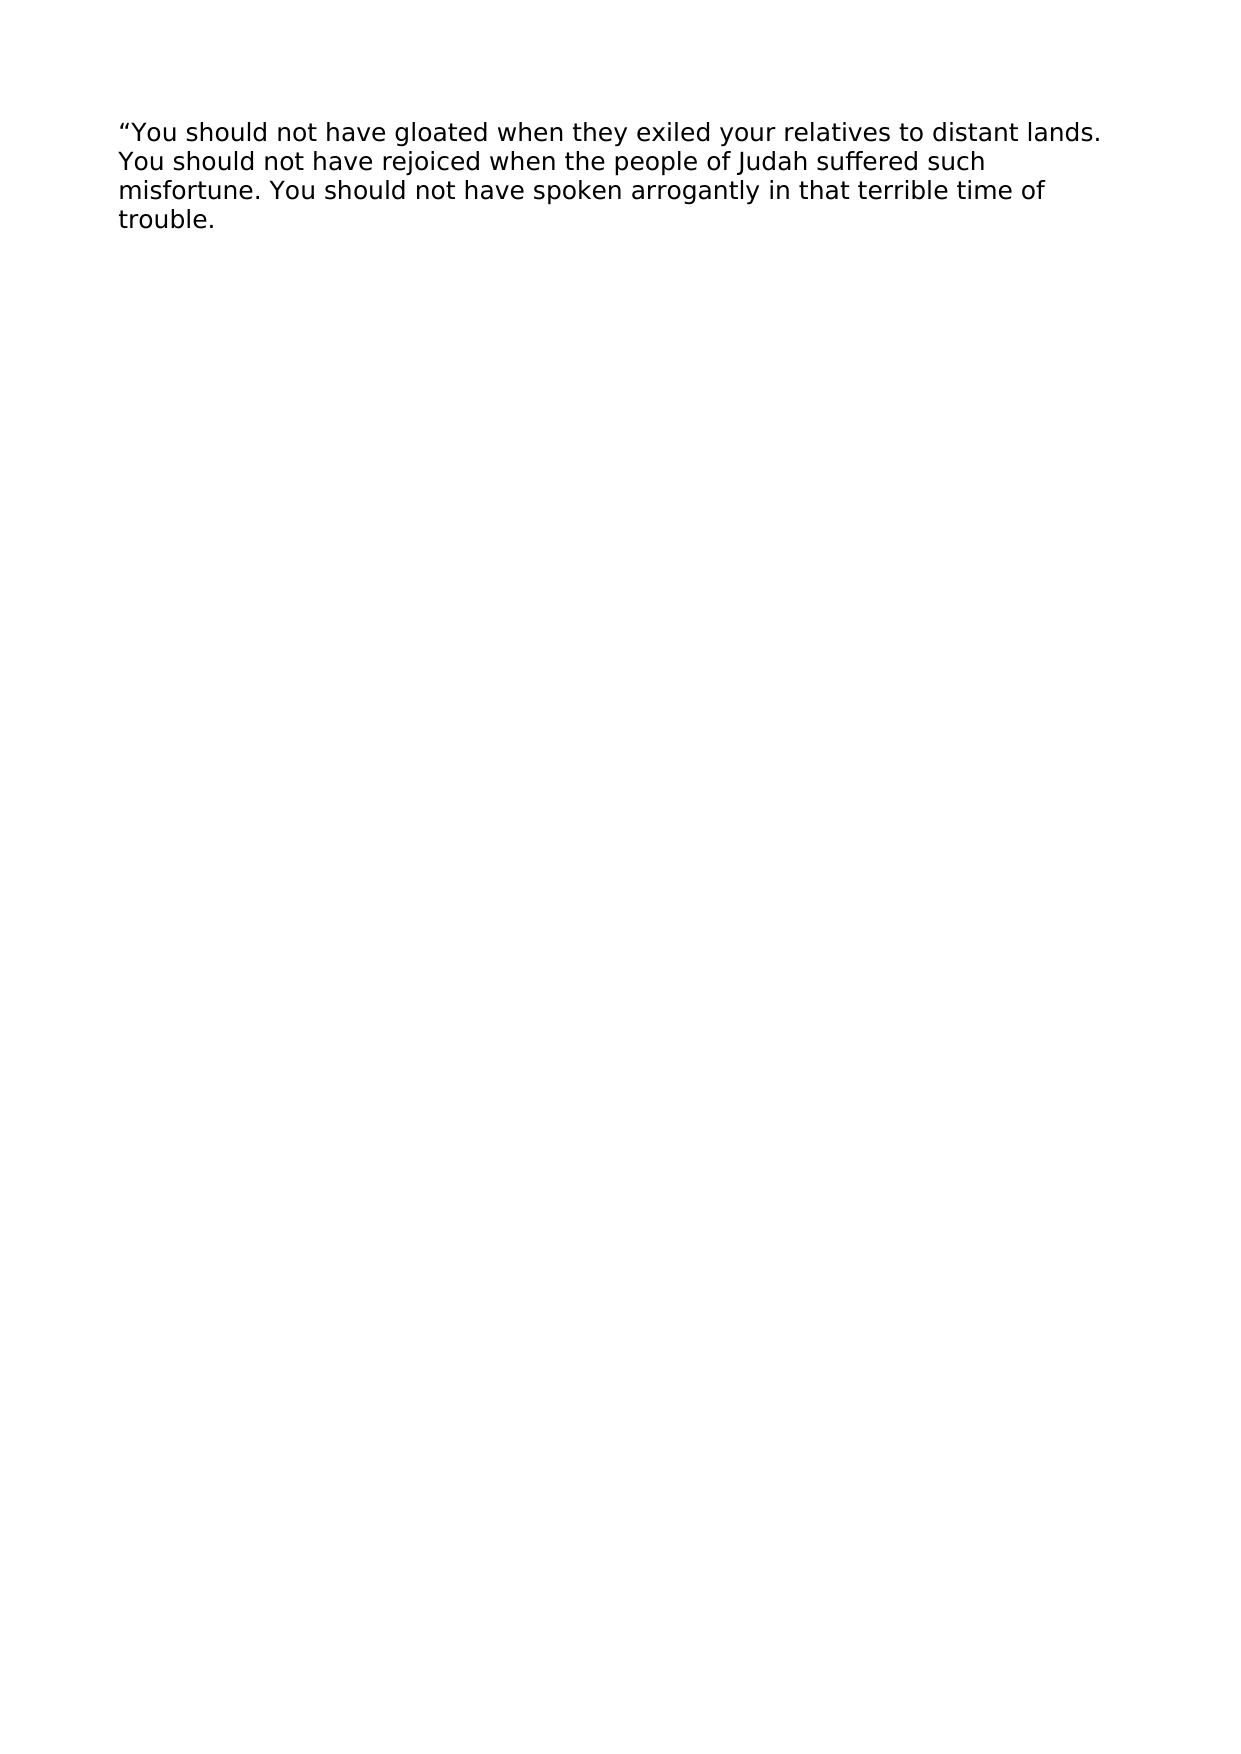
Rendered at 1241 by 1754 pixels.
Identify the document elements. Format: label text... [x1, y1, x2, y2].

text “You should not have gloated when they exiled your relatives to distant lands. You should not have rejoiced when the people of Judah suffered such misfortune. You should not have spoken arrogantly in that terrible time of trouble. [118, 118, 1122, 235]
